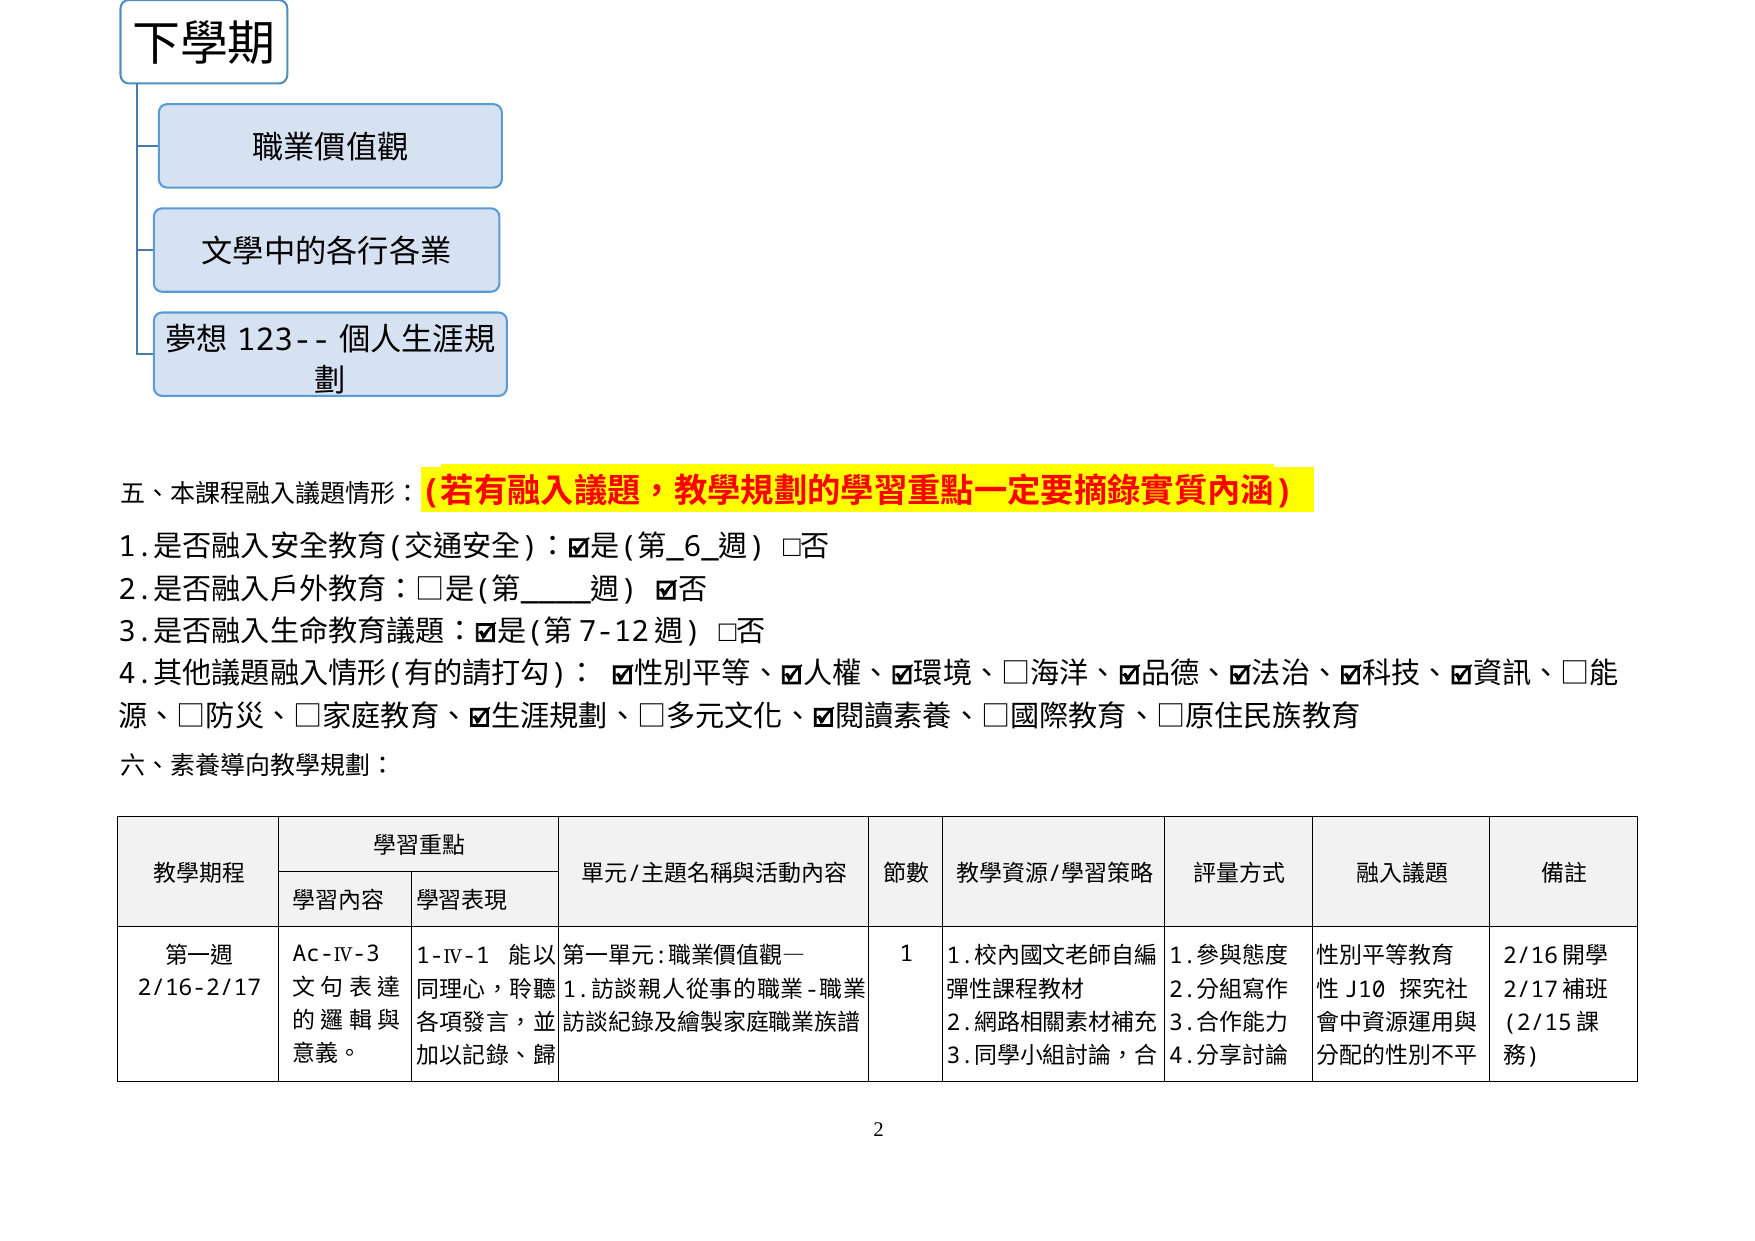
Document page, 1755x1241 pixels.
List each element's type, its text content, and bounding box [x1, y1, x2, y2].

table_header 教學資源/學習策略 [943, 817, 1164, 926]
table_cell 2/16開學 2/17補班(2/15課務) [1490, 927, 1637, 1081]
table_header 學習重點 [279, 817, 558, 871]
table_header 評量方式 [1165, 817, 1312, 926]
table_cell 第一單元:職業價值觀— 1.訪談親人從事的職業-職業訪談紀錄及繪製家庭職業族譜 [559, 927, 868, 1081]
table_cell 1-Ⅳ-1 能以同理心，聆聽各項發言，並加以記錄、歸 [412, 927, 558, 1081]
table_header 教學期程 [118, 817, 278, 926]
table_cell 1.校內國文老師自編彈性課程教材 2.網路相關素材補充 3.同學小組討論，合 [943, 927, 1164, 1081]
table_header 節數 [869, 817, 942, 926]
table_cell 第一週 2/16-2/17 [118, 927, 278, 1081]
table_cell 性別平等教育 性J10 探究社會中資源運用與分配的性別不平 [1313, 927, 1489, 1081]
table_header 備註 [1490, 817, 1637, 926]
table_cell Ac-Ⅳ-3 文句表達的邏輯與意義。 [279, 927, 411, 1081]
table_cell 1.參與態度 2.分組寫作 3.合作能力 4.分享討論 [1165, 927, 1312, 1081]
text 五、本課程融入議題情形：(若有融入議題，教學規劃的學習重點一定要摘錄實質內涵) [118, 464, 1636, 512]
table_cell 學習表現 [412, 872, 558, 926]
text 六、素養導向教學規劃： [118, 745, 1636, 781]
table_cell 學習內容 [279, 872, 411, 926]
table_cell 1 [869, 927, 942, 1081]
text 1.是否融入安全教育(交通安全)：是(第_6_週) □否 2.是否融入戶外教育：□是(第____週) 否 3.是否融入生命教育議題：是(第7-12週) □否 4.其他議題融入情形(有的請打勾)： 性別平等、人權、環境、□海洋、品德、法治、科技、資訊、□能源、□防災、□家庭教育、生涯規劃、□多元文化、閱讀素養、□國際教育、□原住民族教育 [118, 523, 1636, 735]
table_header 單元/主題名稱與活動內容 [559, 817, 868, 926]
table_header 融入議題 [1313, 817, 1489, 926]
